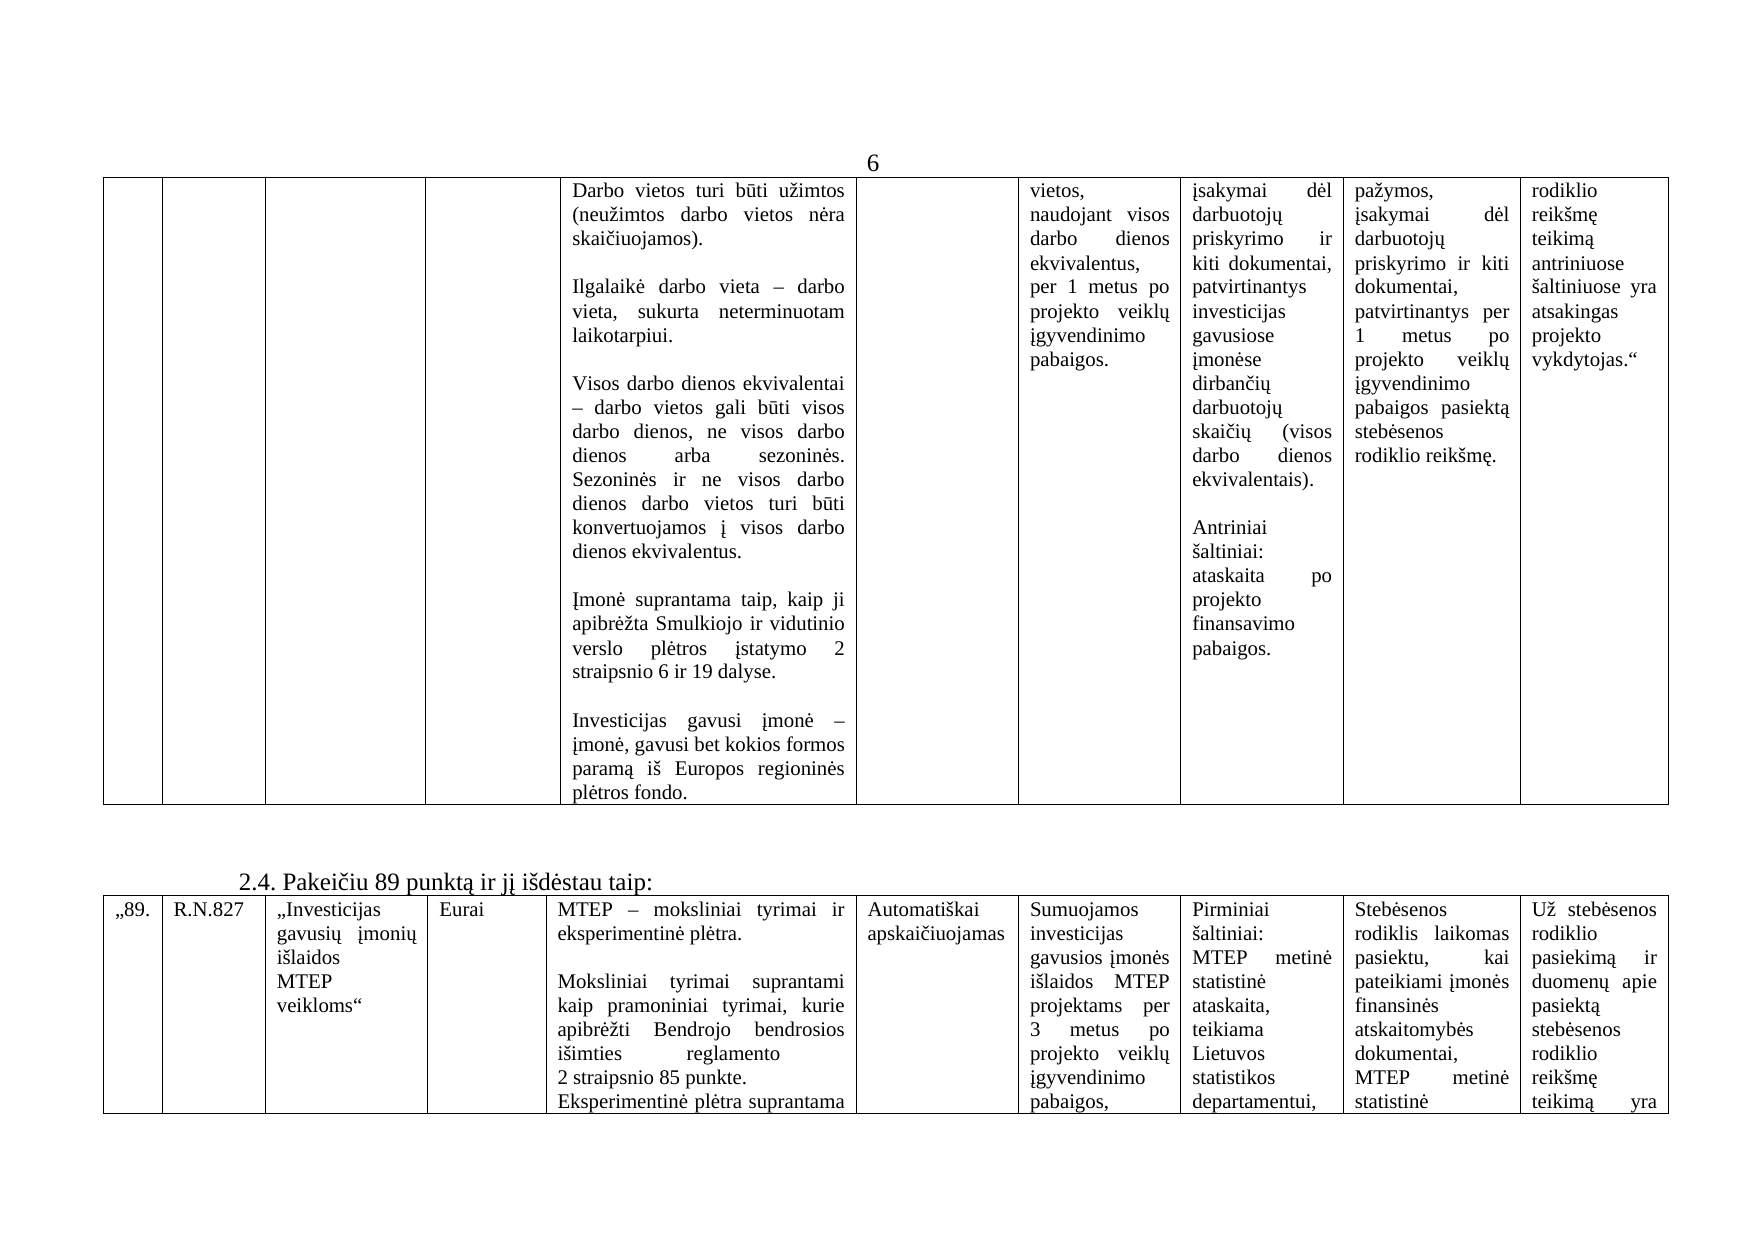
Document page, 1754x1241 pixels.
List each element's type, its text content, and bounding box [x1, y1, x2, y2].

table_header vietos, naudojant visos darbo dienos ekvivalentus, per 1 metus po projekto veiklų įgyvendinimo pabaigos. [1019, 178, 1180, 804]
table_header R.N.827 [163, 896, 265, 1113]
table_header rodiklio reikšmę teikimą antriniuose šaltiniuose yra atsakingas projekto vykdytojas.“ [1521, 178, 1668, 804]
table_header Pirminiai šaltiniai: MTEP metinė statistinė ataskaita, teikiama Lietuvos statistikos departamentui, [1181, 896, 1343, 1113]
table_header MTEP – moksliniai tyrimai ir eksperimentinė plėtra. Moksliniai tyrimai suprantami kaip pramoniniai tyrimai, kurie apibrėžti Bendrojo bendrosios išimties reglamento 2 straipsnio 85 punkte. Eksperimentinė plėtra suprantama [547, 896, 856, 1113]
table_header Stebėsenos rodiklis laikomas pasiektu, kai pateikiami įmonės finansinės atskaitomybės dokumentai, MTEP metinė statistinė [1344, 896, 1520, 1113]
table_header [163, 178, 265, 804]
table_header pažymos, įsakymai dėl darbuotojų priskyrimo ir kiti dokumentai, patvirtinantys per 1 metus po projekto veiklų įgyvendinimo pabaigos pasiektą stebėsenos rodiklio reikšmę. [1344, 178, 1520, 804]
table_header įsakymai dėl darbuotojų priskyrimo ir kiti dokumentai, patvirtinantys investicijas gavusiose įmonėse dirbančių darbuotojų skaičių (visos darbo dienos ekvivalentais). Antriniai šaltiniai: ataskaita po projekto finansavimo pabaigos. [1181, 178, 1343, 804]
table_header „Investicijas gavusių įmonių išlaidos MTEP veikloms“ [266, 896, 427, 1113]
table_header Darbo vietos turi būti užimtos (neužimtos darbo vietos nėra skaičiuojamos). Ilgalaikė darbo vieta – darbo vieta, sukurta neterminuotam laikotarpiui. Visos darbo dienos ekvivalentai – darbo vietos gali būti visos darbo dienos, ne visos darbo dienos arba sezoninės. Sezoninės ir ne visos darbo dienos darbo vietos turi būti konvertuojamos į visos darbo dienos ekvivalentus. Įmonė suprantama taip, kaip ji apibrėžta Smulkiojo ir vidutinio verslo plėtros įstatymo 2 straipsnio 6 ir 19 dalyse. Investicijas gavusi įmonė – įmonė, gavusi bet kokios formos paramą iš Europos regioninės plėtros fondo. [561, 178, 856, 804]
table_header Už stebėsenos rodiklio pasiekimą ir duomenų apie pasiektą stebėsenos rodiklio reikšmę teikimą yra [1521, 896, 1668, 1113]
table_header Eurai [428, 896, 546, 1113]
table_header [104, 178, 162, 804]
table_header „89. [104, 896, 162, 1113]
table_header [426, 178, 560, 804]
table_header [266, 178, 425, 804]
table_header [857, 178, 1018, 804]
table_header Automatiškai apskaičiuojamas [857, 896, 1018, 1113]
text 2.4. Pakeičiu 89 punktą ir jį išdėstau taip: [103, 867, 1642, 895]
table_header Sumuojamos investicijas gavusios įmonės išlaidos MTEP projektams per 3 metus po projekto veiklų įgyvendinimo pabaigos, [1019, 896, 1180, 1113]
